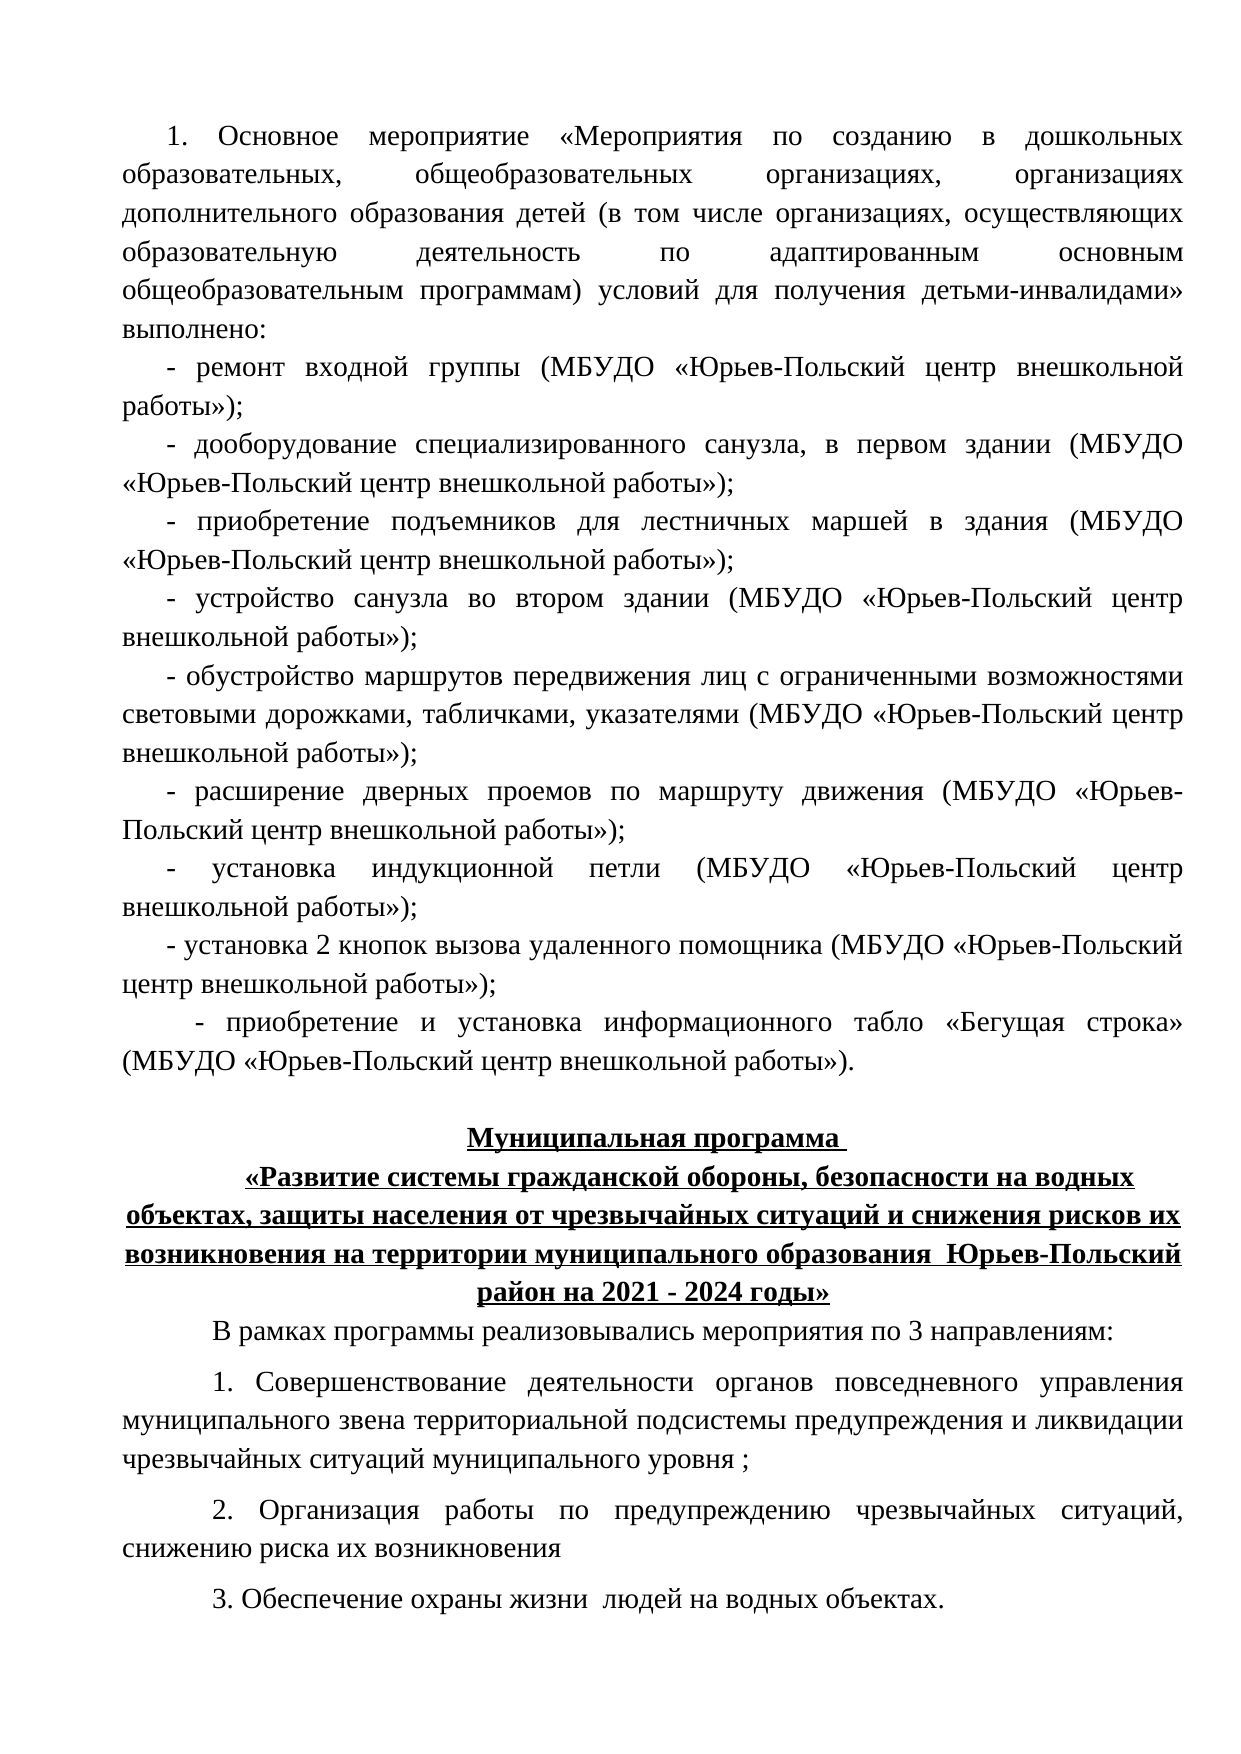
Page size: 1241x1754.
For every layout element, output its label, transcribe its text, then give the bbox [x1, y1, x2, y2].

text 2. Организация работы по предупреждению чрезвычайных ситуаций, снижению риска их возникновения [122, 1492, 1184, 1564]
text - приобретение и установка информационного табло «Бегущая строка» (МБУДО «Юрьев-Польский центр внешкольной работы»). [122, 1004, 1184, 1077]
text «Развитие системы гражданской обороны, безопасности на водных объектах, защиты населения от чрезвычайных ситуаций и снижения рисков их возникновения на территории муниципального образования Юрьев-Польский район на 2021 - 2024 годы» [122, 1159, 1184, 1308]
text - обустройство маршрутов передвижения лиц с ограниченными возможностями световыми дорожками, табличками, указателями (МБУДО «Юрьев-Польский центр внешкольной работы»); [122, 658, 1184, 768]
text Муниципальная программа [122, 1120, 1184, 1154]
text В рамках программы реализовывались мероприятия по 3 направлениям: [122, 1313, 1184, 1346]
text - приобретение подъемников для лестничных маршей в здания (МБУДО «Юрьев-Польский центр внешкольной работы»); [122, 503, 1184, 576]
text 1. Основное мероприятие «Мероприятия по созданию в дошкольных образовательных, общеобразовательных организациях, организациях дополнительного образования детей (в том числе организациях, осуществляющих образовательную деятельность по адаптированным основным общеобразовательным программам) условий для получения детьми-инвалидами» выполнено: [122, 118, 1184, 344]
text - установка индукционной петли (МБУДО «Юрьев-Польский центр внешкольной работы»); [122, 850, 1184, 922]
text - дооборудование специализированного санузла, в первом здании (МБУДО «Юрьев-Польский центр внешкольной работы»); [122, 426, 1184, 498]
text - ремонт входной группы (МБУДО «Юрьев-Польский центр внешкольной работы»); [122, 349, 1184, 421]
text 1. Совершенствование деятельности органов повседневного управления муниципального звена территориальной подсистемы предупреждения и ликвидации чрезвычайных ситуаций муниципального уровня ; [122, 1364, 1184, 1474]
text - устройство санузла во втором здании (МБУДО «Юрьев-Польский центр внешкольной работы»); [122, 581, 1184, 653]
text - расширение дверных проемов по маршруту движения (МБУДО «Юрьев-Польский центр внешкольной работы»); [122, 773, 1184, 845]
text - установка 2 кнопок вызова удаленного помощника (МБУДО «Юрьев-Польский центр внешкольной работы»); [122, 927, 1184, 999]
text 3. Обеспечение охраны жизни людей на водных объектах. [122, 1582, 1184, 1615]
